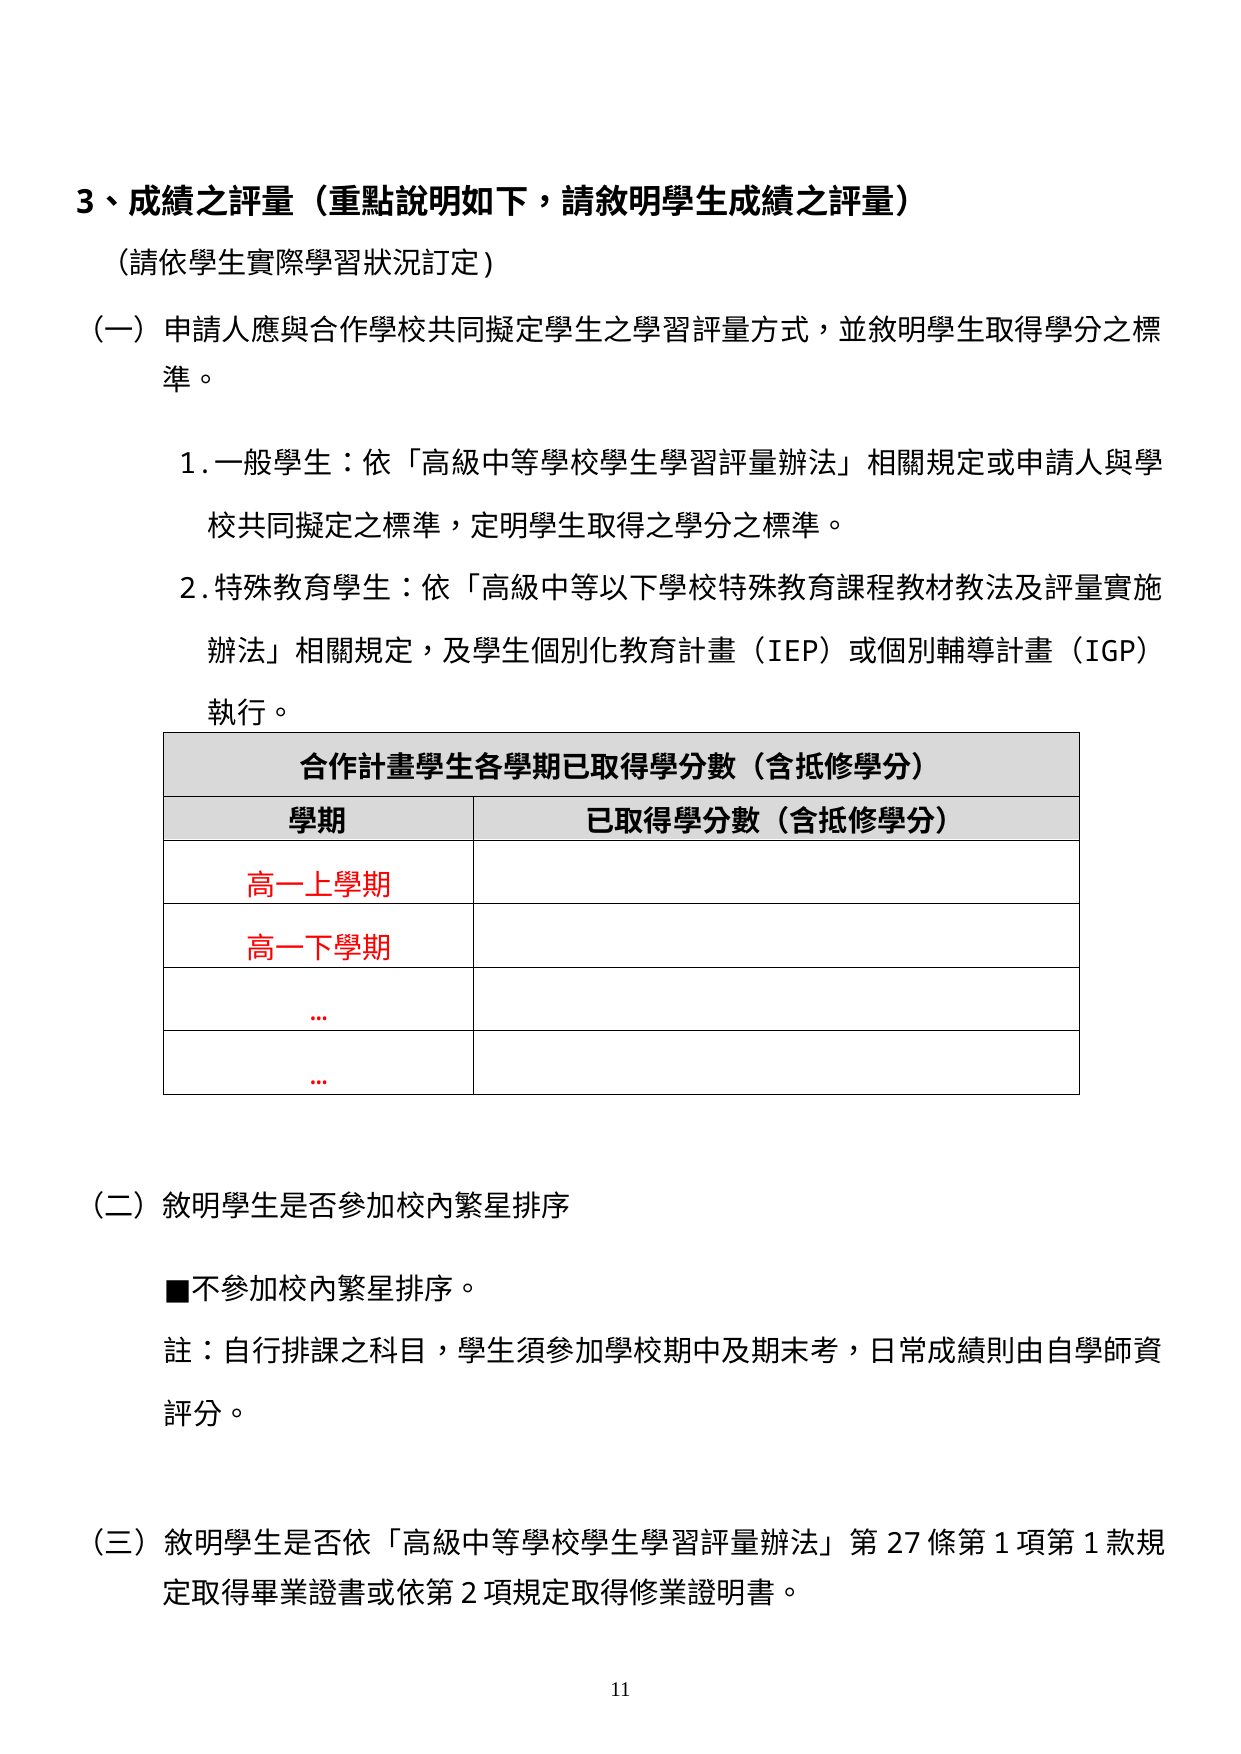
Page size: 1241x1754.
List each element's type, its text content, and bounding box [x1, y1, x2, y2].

table_cell [474, 968, 1079, 1030]
text （一）申請人應與合作學校共同擬定學生之學習評量方式，並敘明學生取得學分之標準。 [75, 301, 1165, 401]
table_cell [474, 904, 1079, 967]
table_cell … [164, 968, 473, 1030]
table_cell [474, 1031, 1079, 1094]
table_cell 學期 [164, 797, 473, 839]
table_cell 高一上學期 [164, 841, 473, 903]
table_cell … [164, 1031, 473, 1094]
text ■不參加校內繁星排序。 [164, 1245, 1165, 1307]
text 註：自行排課之科目，學生須參加學校期中及期末考，日常成績則由自學師資評分。 [164, 1307, 1165, 1432]
table_cell 高一下學期 [164, 904, 473, 967]
list 成績之評量（重點說明如下，請敘明學生成績之評量） [75, 157, 1165, 219]
table_cell [474, 841, 1079, 903]
text 1.一般學生：依「高級中等學校學生學習評量辦法」相關規定或申請人與學校共同擬定之標準，定明學生取得之學分之標準。 [178, 419, 1165, 544]
text （二）敘明學生是否參加校內繁星排序 [75, 1176, 1165, 1226]
table_header 合作計畫學生各學期已取得學分數（含抵修學分） [164, 733, 1079, 796]
text （請依學生實際學習狀況訂定) [100, 219, 1165, 282]
text （三）敘明學生是否依「高級中等學校學生學習評量辦法」第27條第1項第1款規定取得畢業證書或依第2項規定取得修業證明書。 [75, 1513, 1165, 1613]
text 2.特殊教育學生：依「高級中等以下學校特殊教育課程教材教法及評量實施辦法」相關規定，及學生個別化教育計畫（IEP）或個別輔導計畫（IGP）執行。 [178, 544, 1165, 732]
table_cell 已取得學分數（含抵修學分） [474, 797, 1079, 839]
